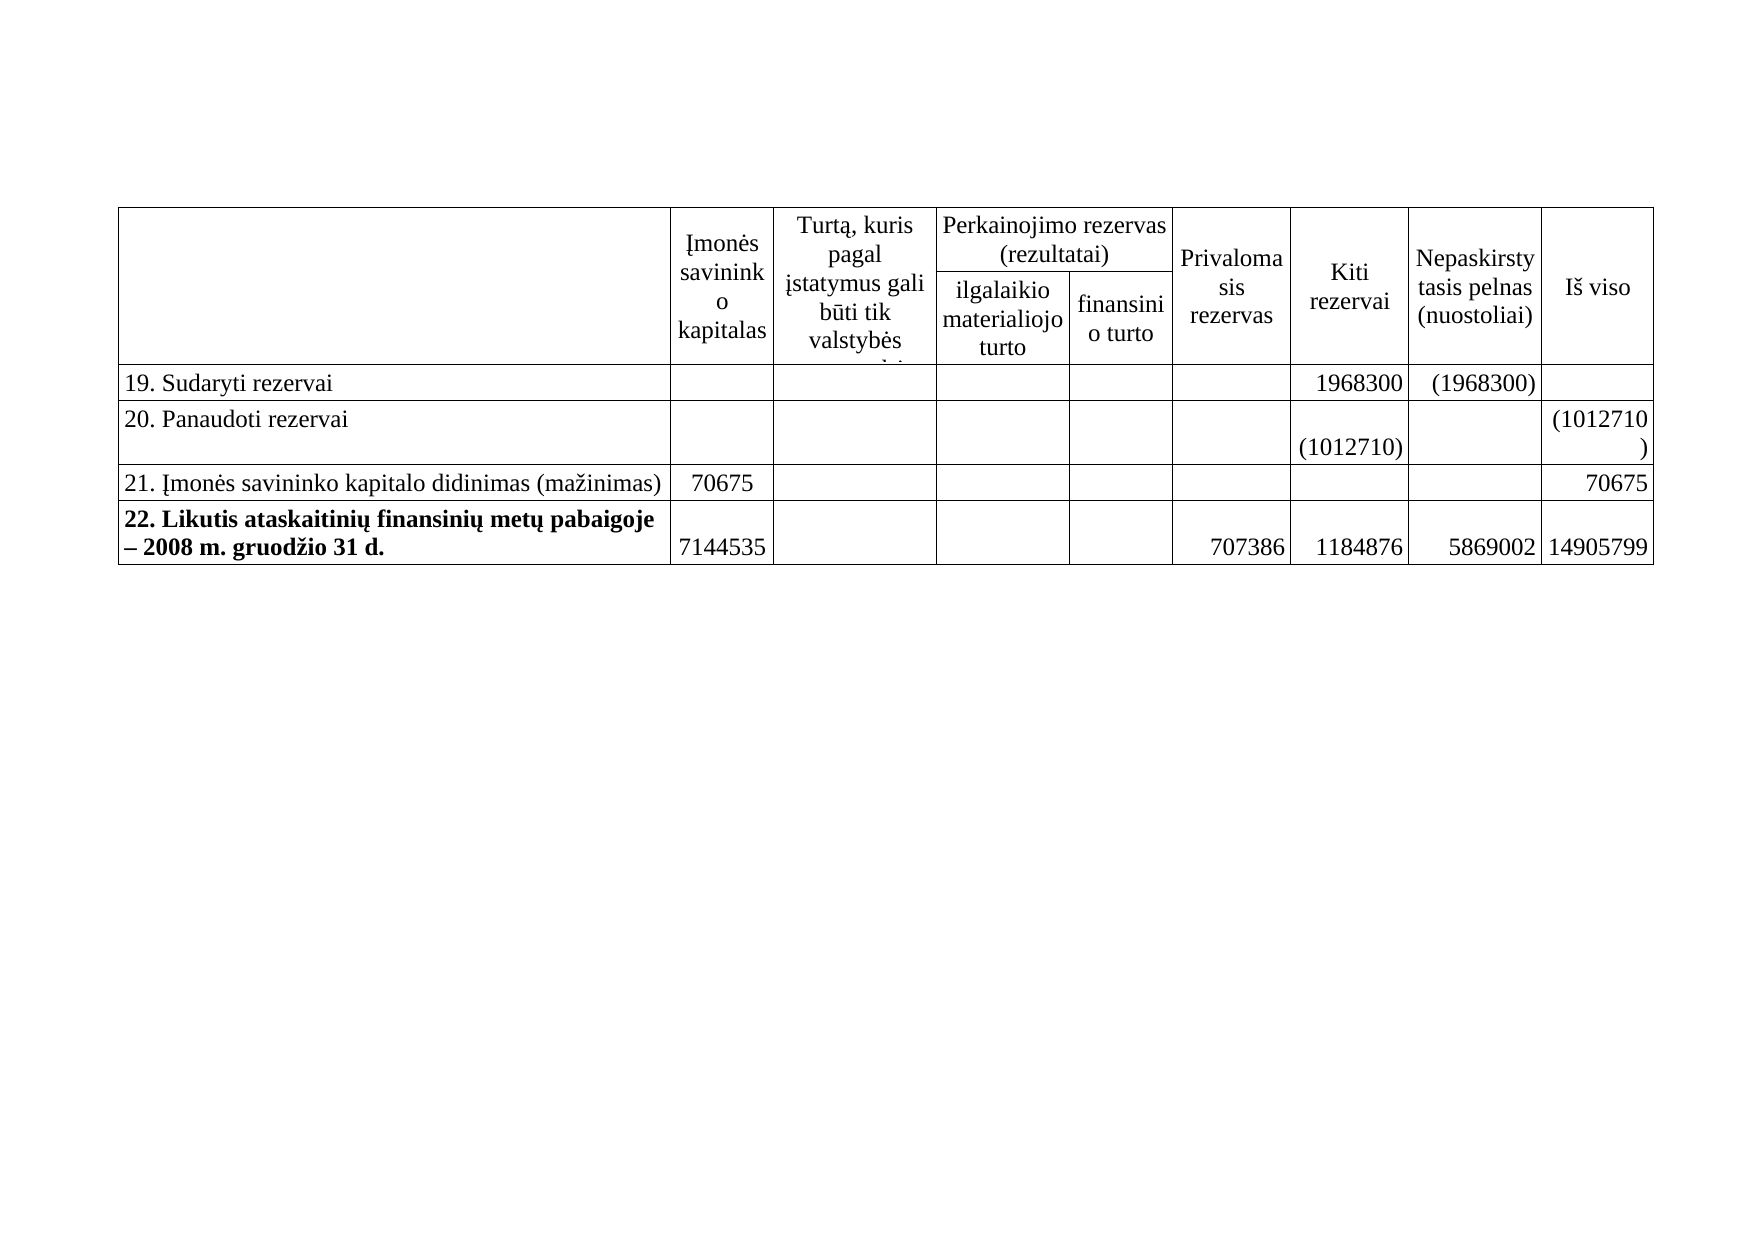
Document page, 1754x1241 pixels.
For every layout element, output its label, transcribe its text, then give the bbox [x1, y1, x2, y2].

table_cell (1968300) [1409, 365, 1541, 400]
table_cell 20. Panaudoti rezervai [119, 401, 670, 464]
table_cell 707386 [1173, 501, 1290, 564]
table_cell 1968300 [1291, 365, 1408, 400]
table_cell [774, 401, 936, 464]
table_cell 1184876 [1291, 501, 1408, 564]
table_cell [1070, 365, 1172, 400]
table_cell [1173, 401, 1290, 464]
table_cell [937, 401, 1069, 464]
table_cell [774, 365, 936, 400]
table_cell 14905799 [1542, 501, 1653, 564]
table_cell [774, 465, 936, 500]
table_cell [1409, 401, 1541, 464]
table_cell 5869002 [1409, 501, 1541, 564]
table_cell [1409, 465, 1541, 500]
table_cell [937, 365, 1069, 400]
table_cell [1070, 401, 1172, 464]
table_cell [1173, 365, 1290, 400]
table_cell 70675 [1542, 465, 1653, 500]
table_cell (1012710) [1291, 401, 1408, 464]
table_cell [774, 501, 936, 564]
table_cell 7144535 [671, 501, 773, 564]
table_cell 70675 [671, 465, 773, 500]
table_cell 22. Likutis ataskaitinių finansinių metų pabaigoje – 2008 m. gruodžio 31 d. [119, 501, 670, 564]
table_header Perkainojimo rezervas (rezultatai) [937, 208, 1172, 271]
table_header Turtą, kuris pagal įstatymus gali būti tik valstybės nuosavybė, atitinkantis kapitalas [774, 208, 936, 364]
table_cell [1070, 501, 1172, 564]
table_cell [937, 501, 1069, 564]
table_cell [937, 465, 1069, 500]
table_header [119, 208, 670, 364]
table_header Kiti rezervai [1291, 208, 1408, 364]
table_cell ilgalaikio materialiojo turto [937, 272, 1069, 364]
table_cell [1542, 365, 1653, 400]
table_cell 21. Įmonės savininko kapitalo didinimas (mažinimas) [119, 465, 670, 500]
table_cell [1070, 465, 1172, 500]
table_cell [671, 401, 773, 464]
table_cell [671, 365, 773, 400]
table_cell [1291, 465, 1408, 500]
table_header Iš viso [1542, 208, 1653, 364]
table_header Įmonės savininko kapitalas [671, 208, 773, 364]
table_cell 19. Sudaryti rezervai [119, 365, 670, 400]
table_cell [1173, 465, 1290, 500]
table_header Privalomasis rezervas [1173, 208, 1290, 364]
table_header Nepaskirstytasis pelnas (nuostoliai) [1409, 208, 1541, 364]
table_cell (1012710) [1542, 401, 1653, 464]
table_cell finansinio turto [1070, 272, 1172, 364]
